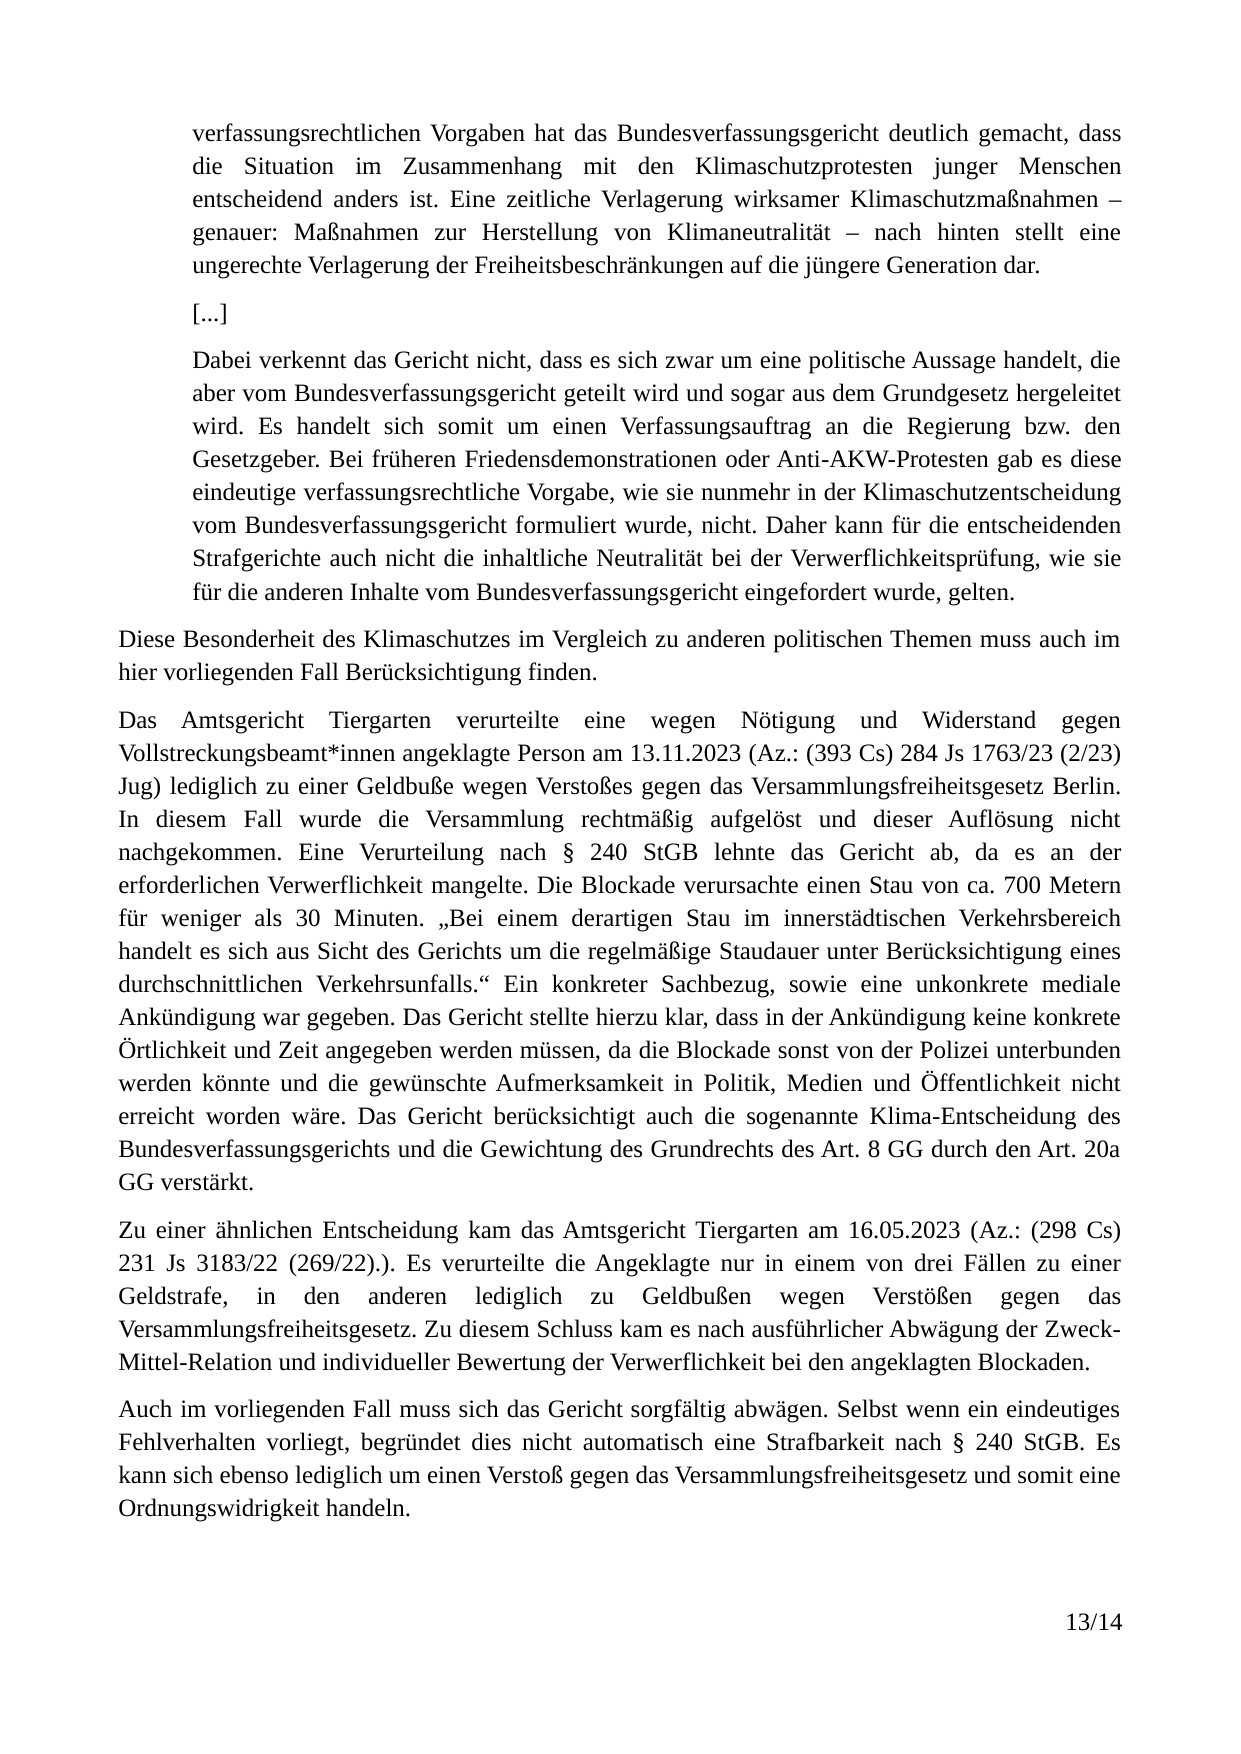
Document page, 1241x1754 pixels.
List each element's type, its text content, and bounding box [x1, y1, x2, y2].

text Das Amtsgericht Tiergarten verurteilte eine wegen Nötigung und Widerstand gegen Vollstreckungsbeamt*innen angeklagte Person am 13.11.2023 (Az.: (393 Cs) 284 Js 1763/23 (2/23) Jug) lediglich zu einer Geldbuße wegen Verstoßes gegen das Versammlungsfreiheitsgesetz Berlin. In diesem Fall wurde die Versammlung rechtmäßig aufgelöst und dieser Auflösung nicht nachgekommen. Eine Verurteilung nach § 240 StGB lehnte das Gericht ab, da es an der erforderlichen Verwerflichkeit mangelte. Die Blockade verursachte einen Stau von ca. 700 Metern für weniger als 30 Minuten. „Bei einem derartigen Stau im innerstädtischen Verkehrsbereich handelt es sich aus Sicht des Gerichts um die regelmäßige Staudauer unter Berücksichtigung eines durchschnittlichen Verkehrsunfalls.“ Ein konkreter Sachbezug, sowie eine unkonkrete mediale Ankündigung war gegeben. Das Gericht stellte hierzu klar, dass in der Ankündigung keine konkrete Örtlichkeit und Zeit angegeben werden müssen, da die Blockade sonst von der Polizei unterbunden werden könnte und die gewünschte Aufmerksamkeit in Politik, Medien und Öffentlichkeit nicht erreicht worden wäre. Das Gericht berücksichtigt auch die sogenannte Klima-Entscheidung des Bundesverfassungsgerichts und die Gewichtung des Grundrechts des Art. 8 GG durch den Art. 20a GG verstärkt. [118, 705, 1122, 1196]
text Zu einer ähnlichen Entscheidung kam das Amtsgericht Tiergarten am 16.05.2023 (Az.: (298 Cs) 231 Js 3183/22 (269/22).). Es verurteilte die Angeklagte nur in einem von drei Fällen zu einer Geldstrafe, in den anderen lediglich zu Geldbußen wegen Verstößen gegen das Versammlungsfreiheitsgesetz. Zu diesem Schluss kam es nach ausführlicher Abwägung der Zweck-Mittel-Relation und individueller Bewertung der Verwerflichkeit bei den angeklagten Blockaden. [118, 1215, 1122, 1376]
text verfassungsrechtlichen Vorgaben hat das Bundesverfassungsgericht deutlich gemacht, dass die Situation im Zusammenhang mit den Klimaschutzprotesten junger Menschen entscheidend anders ist. Eine zeitliche Verlagerung wirksamer Klimaschutzmaßnahmen – genauer: Maßnahmen zur Herstellung von Klimaneutralität – nach hinten stellt eine ungerechte Verlagerung der Freiheitsbeschränkungen auf die jüngere Generation dar. [192, 118, 1122, 279]
text Dabei verkennt das Gericht nicht, dass es sich zwar um eine politische Aussage handelt, die aber vom Bundesverfassungsgericht geteilt wird und sogar aus dem Grundgesetz hergeleitet wird. Es handelt sich somit um einen Verfassungsauftrag an die Regierung bzw. den Gesetzgeber. Bei früheren Friedensdemonstrationen oder Anti-AKW-Protesten gab es diese eindeutige verfassungsrechtliche Vorgabe, wie sie nunmehr in der Klimaschutzentscheidung vom Bundesverfassungsgericht formuliert wurde, nicht. Daher kann für die entscheidenden Strafgerichte auch nicht die inhaltliche Neutralität bei der Verwerflichkeitsprüfung, wie sie für die anderen Inhalte vom Bundesverfassungsgericht eingefordert wurde, gelten. [192, 345, 1122, 605]
text Auch im vorliegenden Fall muss sich das Gericht sorgfältig abwägen. Selbst wenn ein eindeutiges Fehlverhalten vorliegt, begründet dies nicht automatisch eine Strafbarkeit nach § 240 StGB. Es kann sich ebenso lediglich um einen Verstoß gegen das Versammlungsfreiheitsgesetz und somit eine Ordnungswidrigkeit handeln. [118, 1394, 1122, 1522]
text Diese Besonderheit des Klimaschutzes im Vergleich zu anderen politischen Themen muss auch im hier vorliegenden Fall Berücksichtigung finden. [118, 624, 1122, 686]
text [...] [192, 298, 1122, 327]
